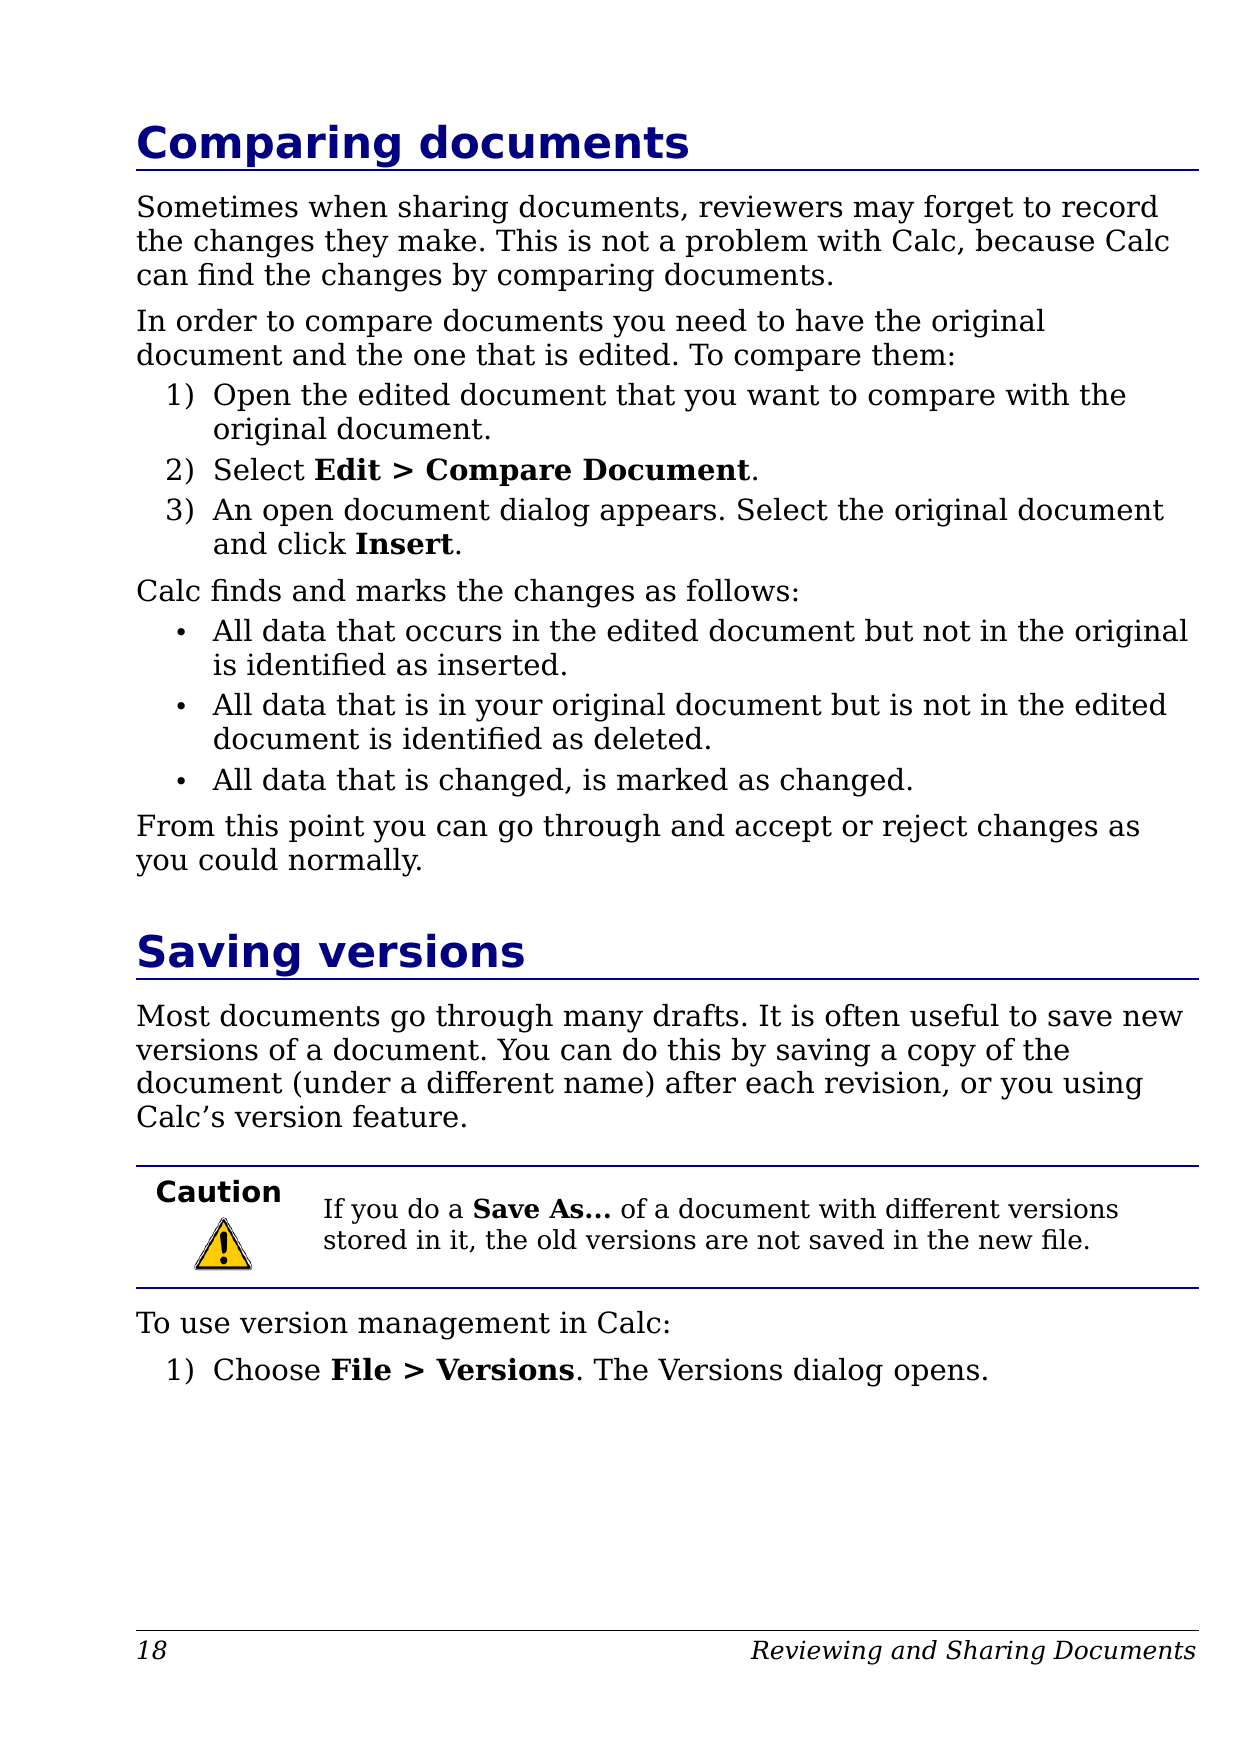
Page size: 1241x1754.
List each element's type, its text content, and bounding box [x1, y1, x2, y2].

list Select Edit > Compare Document. [195, 453, 1199, 487]
list All data that occurs in the edited document but not in the original is identified as inserted. [174, 614, 1199, 682]
table_header Caution [136, 1167, 302, 1287]
list Open the edited document that you want to compare with the original document. [195, 379, 1199, 447]
list In order to compare documents you need to have the original document and the one that is edited. To compare them: [136, 304, 1199, 372]
list All data that is changed, is marked as changed. [174, 763, 1199, 797]
text To use version management in Calc: [136, 1306, 1199, 1340]
subtitle Comparing documents [136, 118, 1199, 169]
text From this point you can go through and accept or reject changes as you could normally. [136, 809, 1199, 877]
list All data that is in your original document but is not in the edited document is identified as deleted. [174, 689, 1199, 757]
text Sometimes when sharing documents, reviewers may forget to record the changes they make. This is not a problem with Calc, because Calc can find the changes by comparing documents. [136, 190, 1199, 292]
list An open document dialog appears. Select the original document and click Insert. [195, 493, 1199, 562]
list Calc finds and marks the changes as follows: [136, 574, 1199, 608]
picture [190, 1213, 256, 1274]
list Choose File > Versions. The Versions dialog opens. [195, 1353, 1199, 1387]
subtitle Saving versions [136, 927, 1199, 978]
table_header If you do a Save As... of a document with different versions stored in it, the old versions are not saved in the new file. [302, 1167, 1199, 1287]
text Most documents go through many drafts. It is often useful to save new versions of a document. You can do this by saving a copy of the document (under a different name) after each revision, or you using Calc’s version feature. [136, 999, 1199, 1135]
